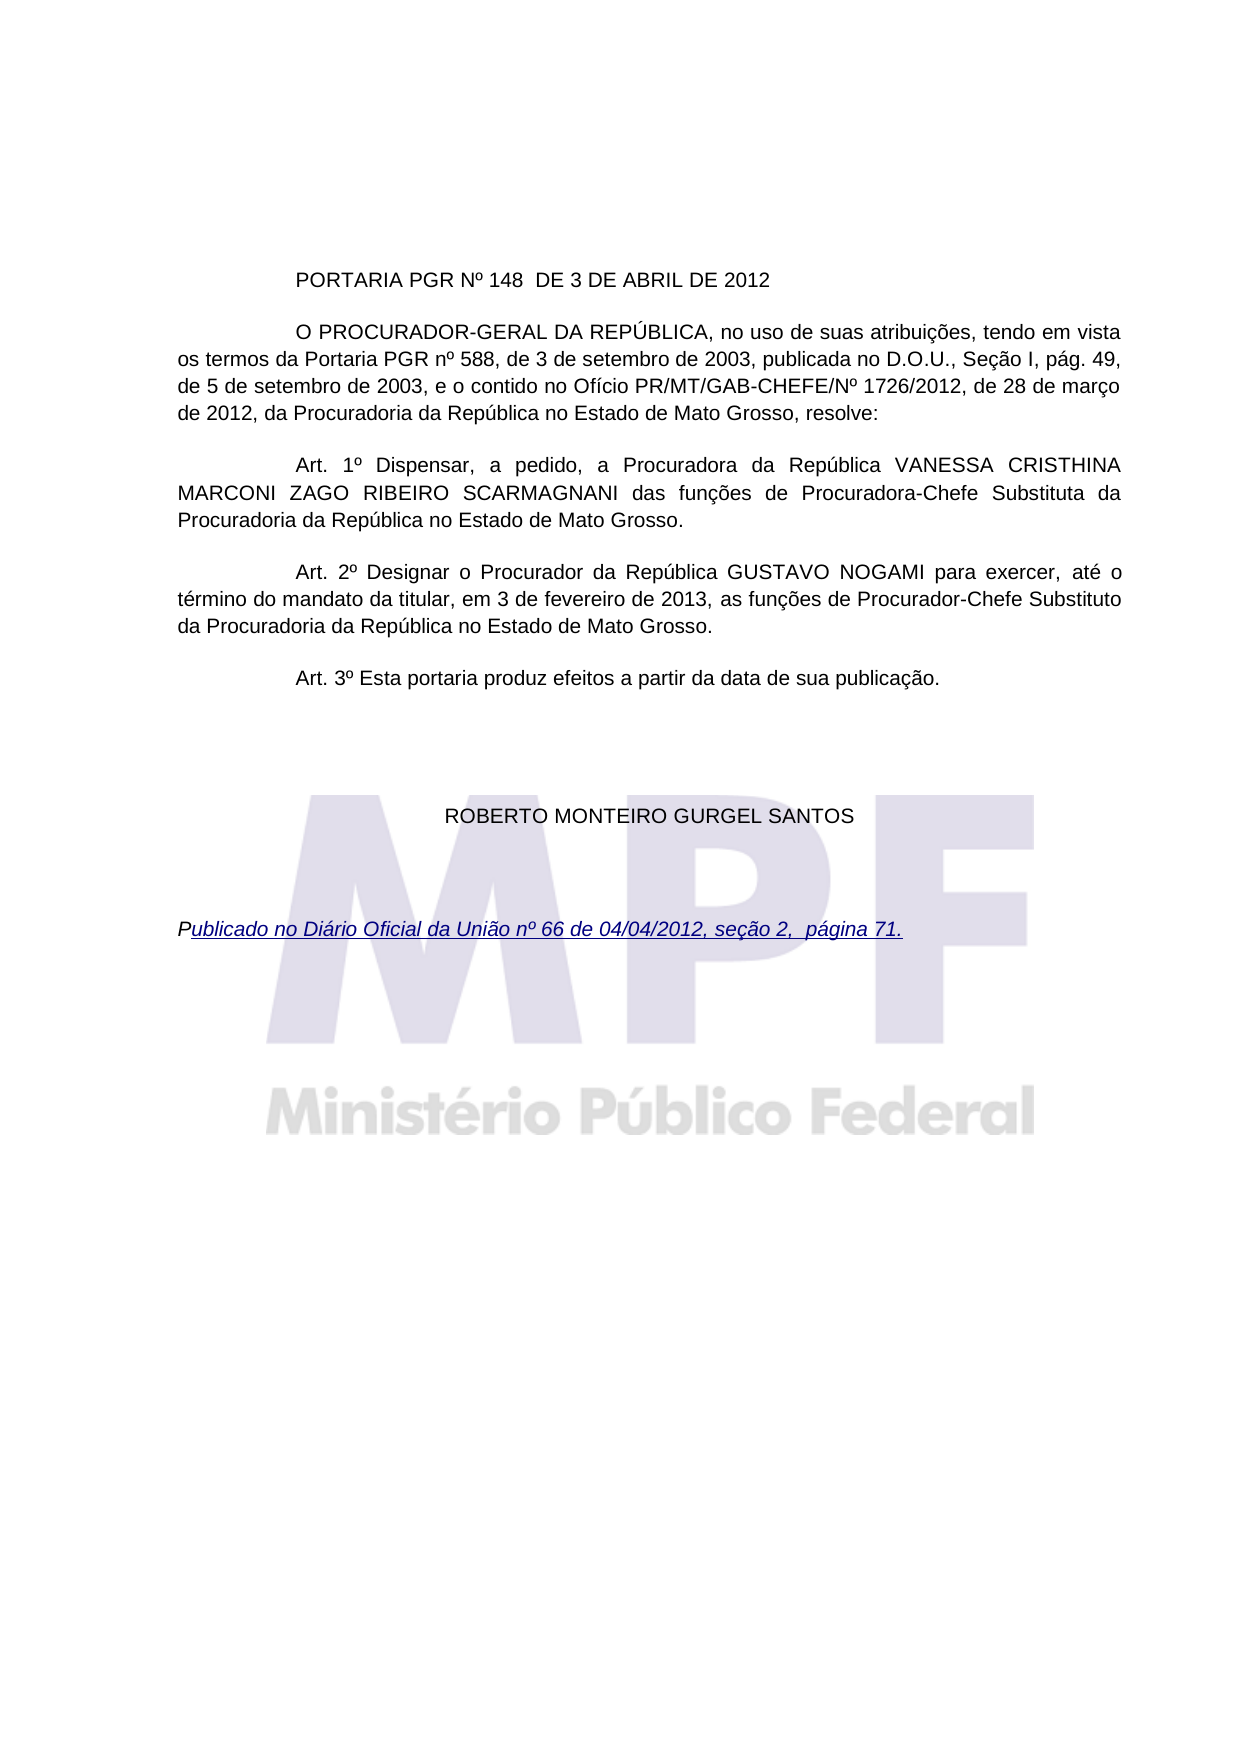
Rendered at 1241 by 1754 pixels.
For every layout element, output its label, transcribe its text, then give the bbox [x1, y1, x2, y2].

text ROBERTO MONTEIRO GURGEL SANTOS [177, 804, 1122, 828]
text Publicado no Diário Oficial da União nº 66 de 04/04/2012, seção 2, página 71. [177, 917, 1220, 942]
picture [266, 795, 1034, 804]
text Art. 3º Esta portaria produz efeitos a partir da data de sua publicação. [177, 664, 1122, 691]
picture [266, 828, 1034, 917]
picture [266, 942, 1034, 1136]
text Art. 1º Dispensar, a pedido, a Procuradora da República VANESSA CRISTHINA MARCONI ZAGO RIBEIRO SCARMAGNANI das funções de Procuradora-Chefe Substituta da Procuradoria da República no Estado de Mato Grosso. [177, 451, 1122, 532]
text PORTARIA PGR Nº 148 DE 3 DE ABRIL DE 2012 [177, 266, 1122, 293]
text O PROCURADOR-GERAL DA REPÚBLICA, no uso de suas atribuições, tendo em vista os termos da Portaria PGR nº 588, de 3 de setembro de 2003, publicada no D.O.U., Seção I, pág. 49, de 5 de setembro de 2003, e o contido no Ofício PR/MT/GAB-CHEFE/Nº 1726/2012, de 28 de março de 2012, da Procuradoria da República no Estado de Mato Grosso, resolve: [177, 318, 1122, 426]
text Art. 2º Designar o Procurador da República GUSTAVO NOGAMI para exercer, até o término do mandato da titular, em 3 de fevereiro de 2013, as funções de Procurador-Chefe Substituto da Procuradoria da República no Estado de Mato Grosso. [177, 557, 1122, 639]
